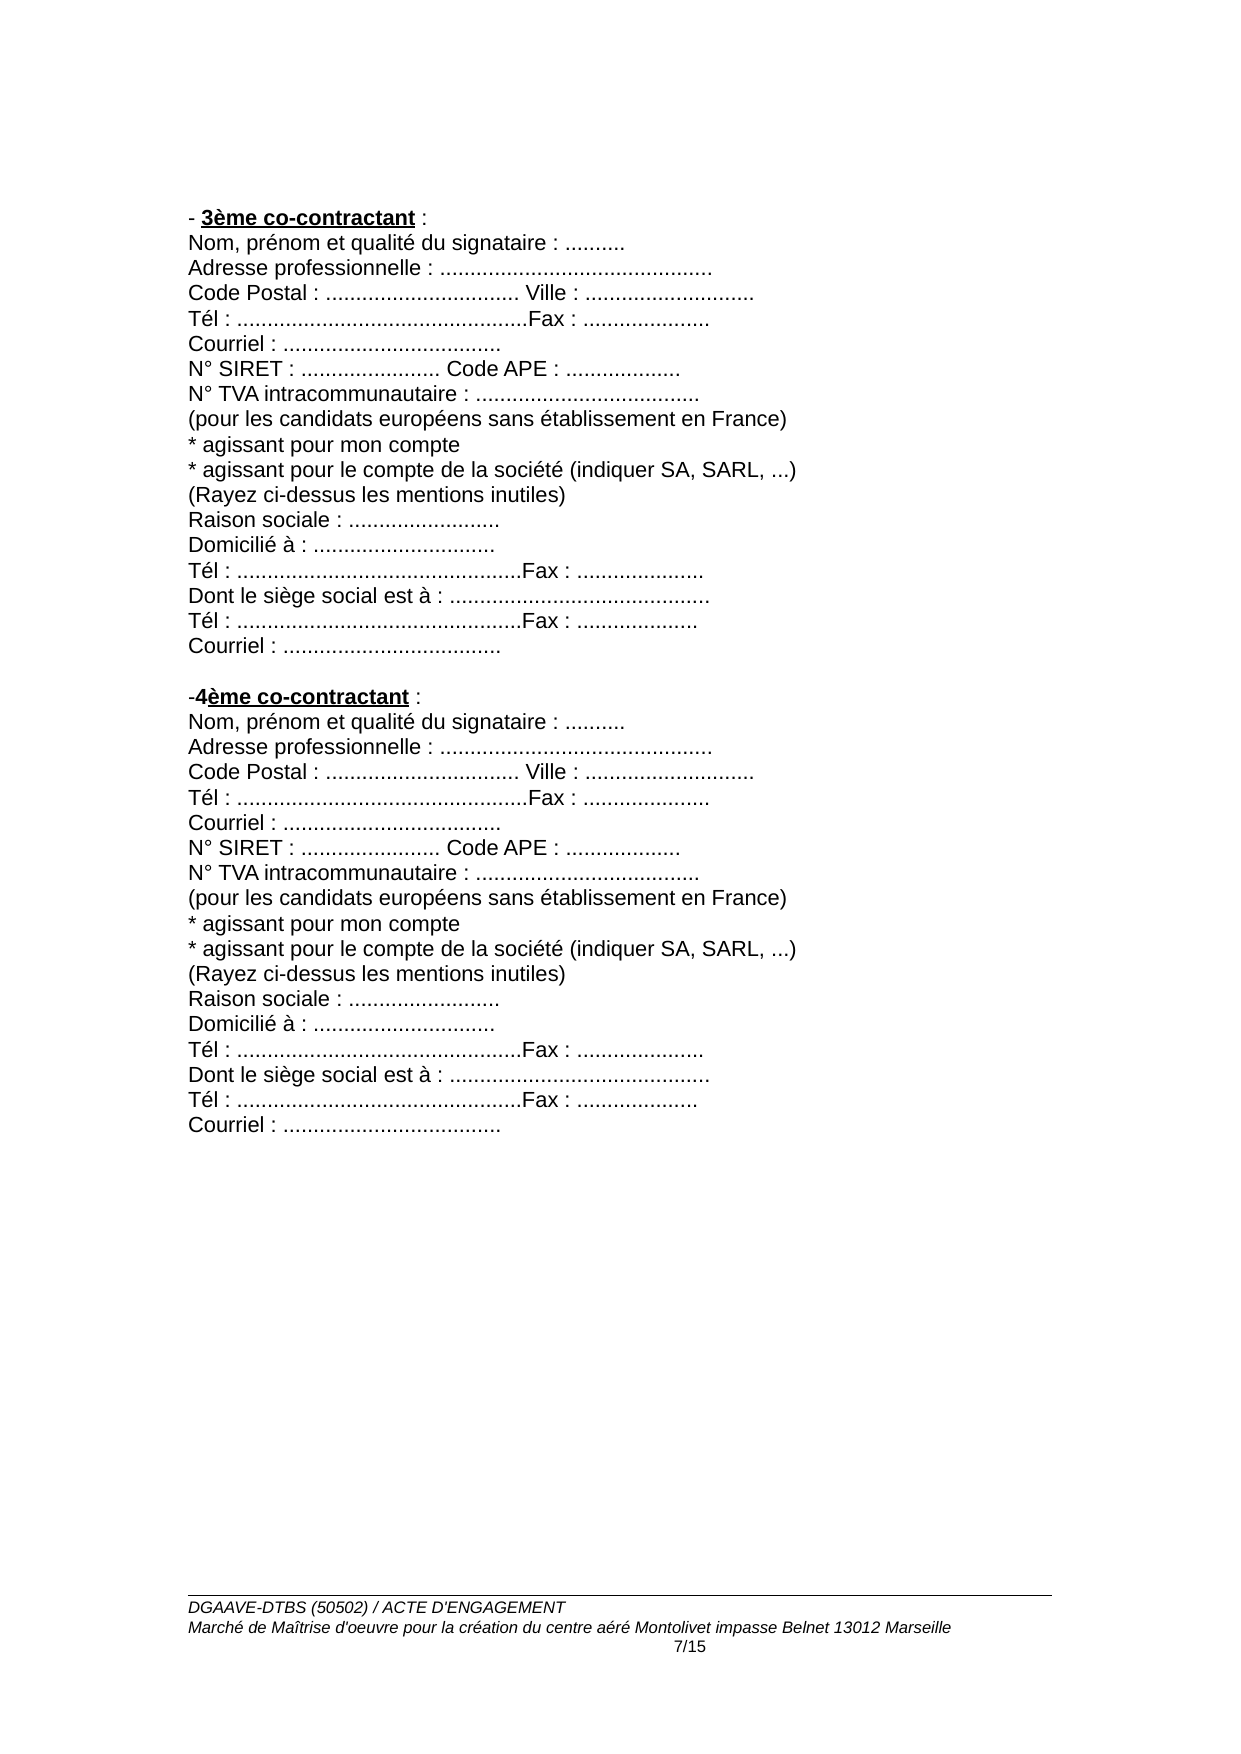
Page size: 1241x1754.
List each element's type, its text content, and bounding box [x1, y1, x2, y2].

text (Rayez ci-dessus les mentions inutiles) [188, 482, 1052, 507]
text * agissant pour mon compte [188, 910, 1052, 936]
text Tél : ...............................................Fax : ..................... [188, 1036, 1052, 1062]
text (pour les candidats européens sans établissement en France) [188, 885, 1052, 910]
text Code Postal : ................................ Ville : ............................ [188, 759, 1052, 784]
text * agissant pour le compte de la société (indiquer SA, SARL, ...) [188, 936, 1052, 961]
text Courriel : .................................... [188, 809, 1052, 835]
text Tél : ................................................Fax : ..................... [188, 784, 1052, 809]
text * agissant pour le compte de la société (indiquer SA, SARL, ...) [188, 457, 1052, 482]
text Adresse professionnelle : ............................................. [188, 255, 1052, 280]
text N° SIRET : ....................... Code APE : ................... [188, 356, 1052, 381]
text Domicilié à : .............................. [188, 532, 1052, 557]
text Adresse professionnelle : ............................................. [188, 734, 1052, 759]
text Courriel : .................................... [188, 633, 1052, 658]
text Code Postal : ................................ Ville : ............................ [188, 280, 1052, 305]
text N° TVA intracommunautaire : ..................................... [188, 381, 1052, 406]
text (Rayez ci-dessus les mentions inutiles) [188, 961, 1052, 986]
text Tél : ...............................................Fax : .................... [188, 1087, 1052, 1112]
text Nom, prénom et qualité du signataire : .......... [188, 709, 1052, 734]
text (pour les candidats européens sans établissement en France) [188, 406, 1052, 431]
text Dont le siège social est à : ........................................... [188, 1062, 1052, 1087]
text Raison sociale : ......................... [188, 986, 1052, 1011]
text Tél : ...............................................Fax : ..................... [188, 557, 1052, 583]
text Raison sociale : ......................... [188, 507, 1052, 532]
text N° TVA intracommunautaire : ..................................... [188, 860, 1052, 885]
text Tél : ................................................Fax : ..................... [188, 305, 1052, 331]
text - 3ème co-contractant : [188, 204, 1052, 230]
text * agissant pour mon compte [188, 431, 1052, 457]
text N° SIRET : ....................... Code APE : ................... [188, 835, 1052, 860]
text Domicilié à : .............................. [188, 1011, 1052, 1036]
text Nom, prénom et qualité du signataire : .......... [188, 230, 1052, 255]
text Courriel : .................................... [188, 331, 1052, 356]
text -4ème co-contractant : [188, 683, 1052, 709]
text Tél : ...............................................Fax : .................... [188, 608, 1052, 633]
text Courriel : .................................... [188, 1112, 1052, 1137]
text Dont le siège social est à : ........................................... [188, 583, 1052, 608]
